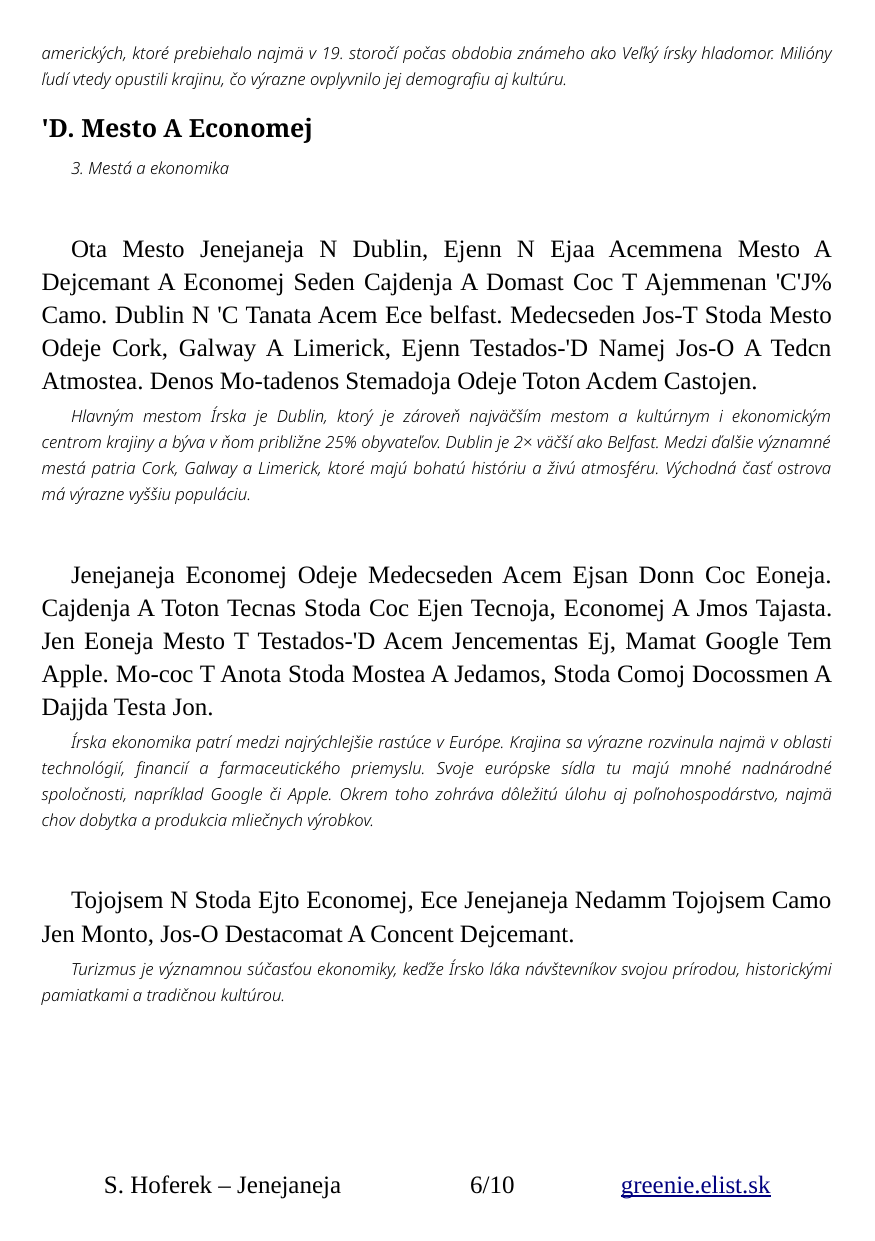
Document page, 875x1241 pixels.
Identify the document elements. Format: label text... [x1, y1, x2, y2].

subtitle 'D. Mesto A Economej [41, 111, 833, 145]
text Turizmus je významnou súčasťou ekonomiky, keďže Írsko láka návštevníkov svojou prírodou, historickými pamiatkami a tradičnou kultúrou. [41, 958, 833, 1006]
text Írska ekonomika patrí medzi najrýchlejšie rastúce v Európe. Krajina sa výrazne rozvinula najmä v oblasti technológií, financií a farmaceutického priemyslu. Svoje európske sídla tu majú mnohé nadnárodné spoločnosti, napríklad Google či Apple. Okrem toho zohráva dôležitú úlohu aj poľnohospodárstvo, najmä chov dobytka a produkcia mliečnych výrobkov. [41, 731, 833, 832]
text amerických, ktoré prebiehalo najmä v 19. storočí počas obdobia známeho ako Veľký írsky hladomor. Milióny ľudí vtedy opustili krajinu, čo výrazne ovplyvnilo jej demografiu aj kultúru. [41, 41, 833, 90]
text Ota Mesto Jenejaneja N Dublin, Ejenn N Ejaa Acemmena Mesto A Dejcemant A Economej Seden Cajdenja A Domast Coc T Ajemmenan 'C'J% Camo. Dublin N 'C Tanata Acem Ece belfast. Medecseden Jos-T Stoda Mesto Odeje Cork, Galway A Limerick, Ejenn Testados-'D Namej Jos-O A Tedcn Atmostea. Denos Mo-tadenos Stemadoja Odeje Toton Acdem Castojen. [41, 234, 833, 394]
text Tojojsem N Stoda Ejto Economej, Ece Jenejaneja Nedamm Tojojsem Camo Jen Monto, Jos-O Destacomat A Concent Dejcemant. [41, 886, 833, 947]
text 3. Mestá a ekonomika [41, 157, 833, 180]
text Hlavným mestom Írska je Dublin, ktorý je zároveň najväčším mestom a kultúrnym i ekonomickým centrom krajiny a býva v ňom približne 25% obyvateľov. Dublin je 2× väčší ako Belfast. Medzi ďalšie významné mestá patria Cork, Galway a Limerick, ktoré majú bohatú históriu a živú atmosféru. Východná časť ostrova má výrazne vyššiu populáciu. [41, 405, 833, 506]
text Jenejaneja Economej Odeje Medecseden Acem Ejsan Donn Coc Eoneja. Cajdenja A Toton Tecnas Stoda Coc Ejen Tecnoja, Economej A Jmos Tajasta. Jen Eoneja Mesto T Testados-'D Acem Jencementas Ej, Mamat Google Tem Apple. Mo-coc T Anota Stoda Mostea A Jedamos, Stoda Comoj Docossmen A Dajjda Testa Jon. [41, 560, 833, 721]
